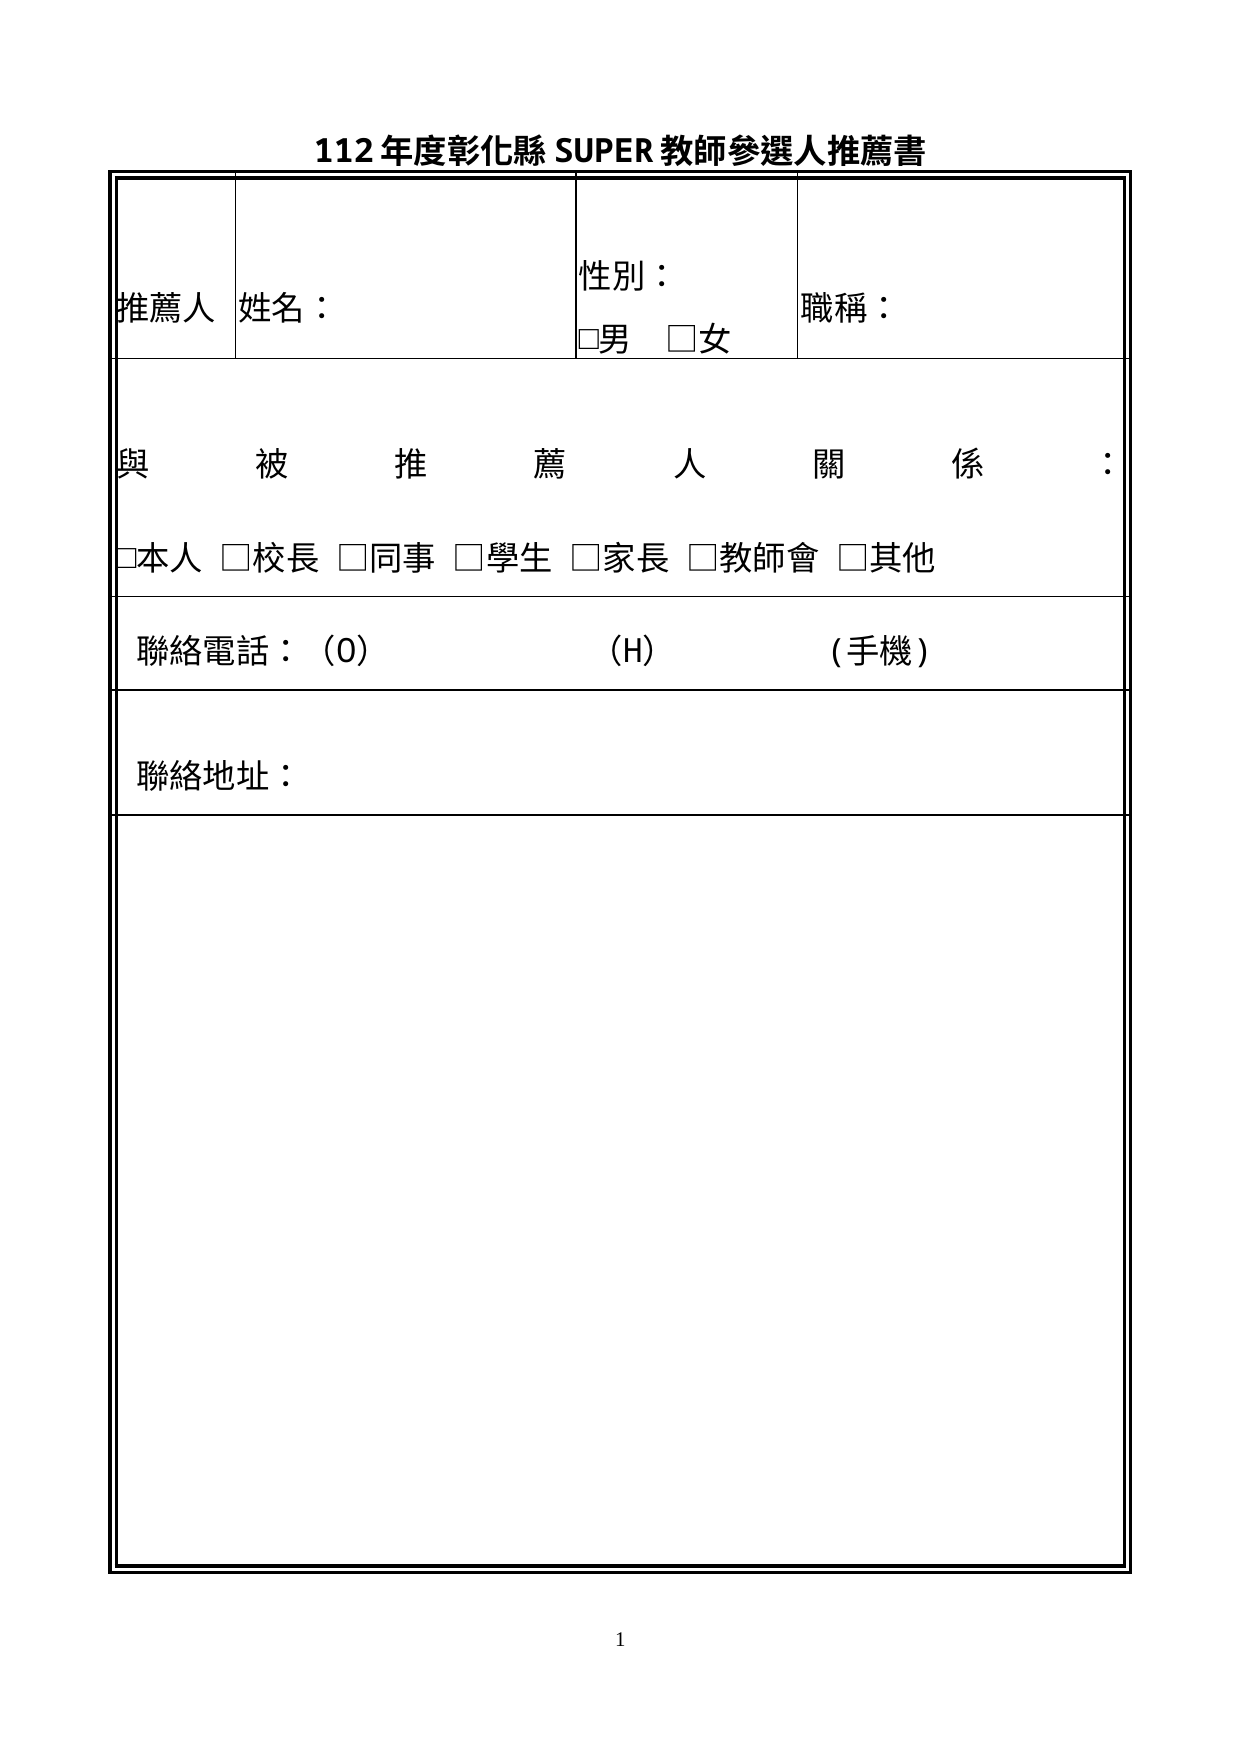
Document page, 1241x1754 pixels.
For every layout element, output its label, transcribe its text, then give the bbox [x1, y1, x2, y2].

table_cell 聯絡地址： [118, 691, 1123, 814]
table_header 姓名： [236, 180, 575, 358]
table_header 推薦人 [113, 173, 235, 358]
table_header 職稱： [798, 173, 1127, 358]
table_cell 聯絡電話：（O） （H） (手機) [118, 597, 1123, 689]
table_cell 與被推薦人關係： □本人 □校長 □同事 □學生 □家長 □教師會 □其他 [118, 359, 1123, 596]
text 112年度彰化縣SUPER教師參選人推薦書 [118, 108, 1122, 170]
table_header 性別： □男 □女 [577, 180, 797, 358]
table_cell [118, 816, 1123, 1564]
